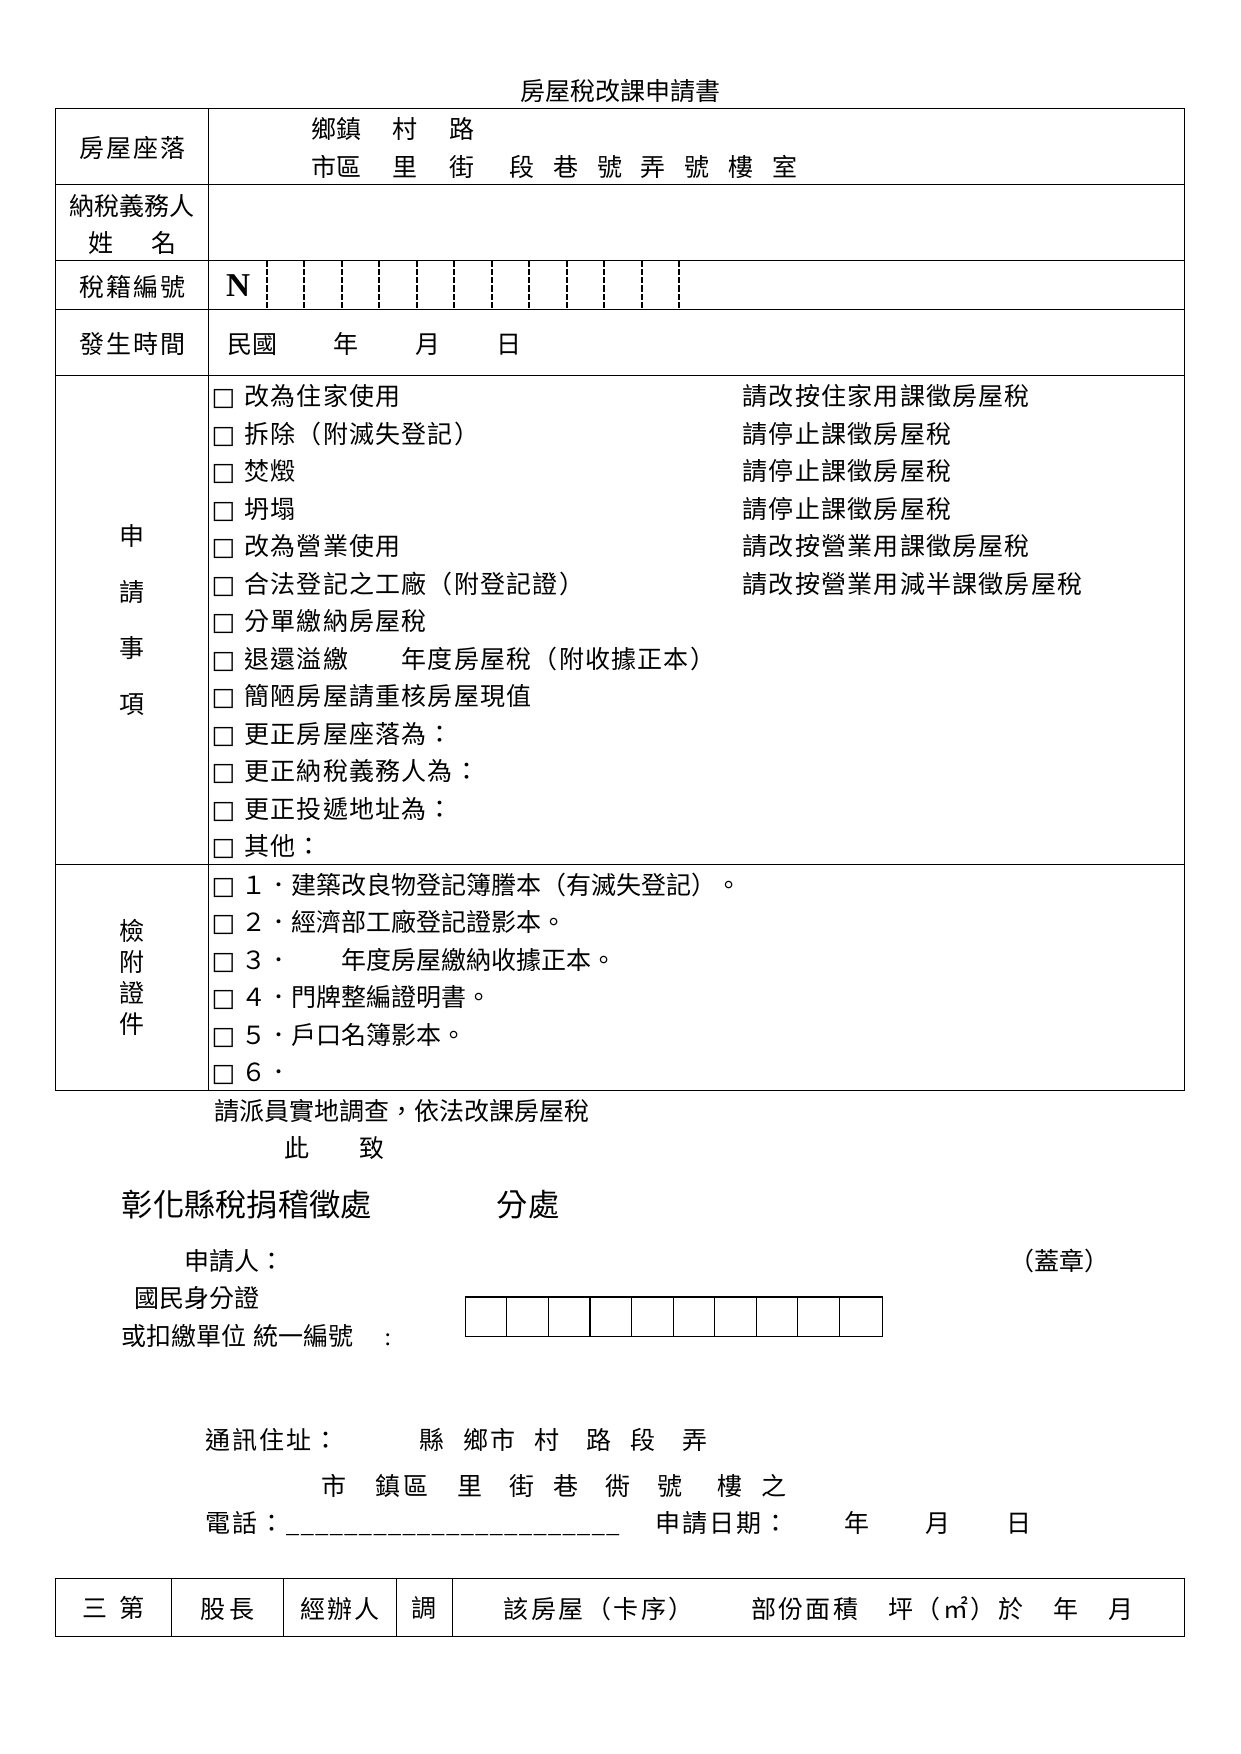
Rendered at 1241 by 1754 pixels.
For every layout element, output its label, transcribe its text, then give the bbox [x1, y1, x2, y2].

text 電話：_______________________ 申請日期： 年 月 日 [59, 1503, 1181, 1541]
table_cell 檢附證件 [56, 865, 208, 1089]
text 國民身分證 [59, 1278, 1181, 1316]
text 或扣繳單位 統一編號 : [59, 1316, 1181, 1353]
table_cell 民國 年 月 日 [209, 310, 1184, 375]
table_cell [304, 261, 342, 309]
table_header [466, 1298, 506, 1336]
table_cell １．建築改良物登記簿謄本（有滅失登記）。 ２．經濟部工廠登記證影本。 ３． 年度房屋繳納收據正本。 ４．門牌整編證明書。 ５．戶口名簿影本。 ６． [209, 865, 1184, 1089]
text 房屋稅改課申請書 [59, 71, 1181, 108]
table_cell [642, 261, 679, 309]
text 此 致 [59, 1128, 1181, 1166]
table_cell [567, 261, 604, 309]
table_header 房屋座落 [56, 109, 208, 184]
table_cell [342, 261, 379, 309]
table_header 鄉鎮 村 路 市區 里 街 段 巷 號 弄 號 樓 室 [209, 109, 1184, 184]
table_header [632, 1298, 673, 1336]
table_header [715, 1298, 756, 1336]
table_header [757, 1298, 797, 1336]
table_cell [209, 185, 1184, 260]
table_header [549, 1298, 589, 1336]
table_cell [529, 261, 567, 309]
table_cell [454, 261, 492, 309]
table_cell [417, 261, 454, 309]
table_header [507, 1298, 548, 1336]
table_header 第三層決行 [56, 1579, 171, 1636]
table_header 經辦人 [284, 1579, 396, 1636]
table_cell [679, 261, 1184, 309]
table_cell [379, 261, 417, 309]
table_header 股長 [172, 1579, 283, 1636]
text 申請人： （蓋章） [59, 1241, 1181, 1278]
table_header 調查結果 [397, 1579, 452, 1636]
table_cell 申請事項 [56, 376, 208, 863]
text 請派員實地調查，依法改課房屋稅 [59, 1091, 1181, 1128]
table_cell N [209, 261, 267, 309]
table_cell [492, 261, 529, 309]
text 彰化縣稅捐稽徵處 分處 [59, 1166, 1181, 1241]
table_header [591, 1298, 631, 1336]
table_cell 發生時間 [56, 310, 208, 375]
table_header [840, 1298, 882, 1336]
table_cell [604, 261, 642, 309]
table_header [798, 1298, 839, 1336]
table_cell [267, 261, 304, 309]
table_header 該房屋（卡序） 部份面積 坪（㎡）於 年 月 （ 年度）起變更為 住家用 ，擬依實際情形改課 空置未使用 [453, 1579, 1184, 1636]
table_header [674, 1298, 714, 1336]
text 市 鎮區 里 街 巷 衖 號 樓 之 [59, 1466, 1181, 1503]
table_cell 納稅義務人 姓 名 [56, 185, 208, 260]
table_cell 稅籍編號 [56, 261, 208, 309]
text 通訊住址： 縣 鄉市 村 路 段 弄 [59, 1391, 1181, 1466]
table_cell 改為住家使用 請改按住家用課徵房屋稅 拆除（附滅失登記） 請停止課徵房屋稅 焚燬 請停止課徵房屋稅 坍塌 請停止課徵房屋稅 改為營業使用 請改按營業用課徵房屋稅 合法登記之工廠（附登記證） 請改按營業用減半課徵房屋稅 分單繳納房屋稅 退還溢繳 年度房屋稅（附收據正本） 簡陋房屋請重核房屋現值 更正房屋座落為： 更正納稅義務人為： 更正投遞地址為： 其他： [209, 376, 1184, 863]
